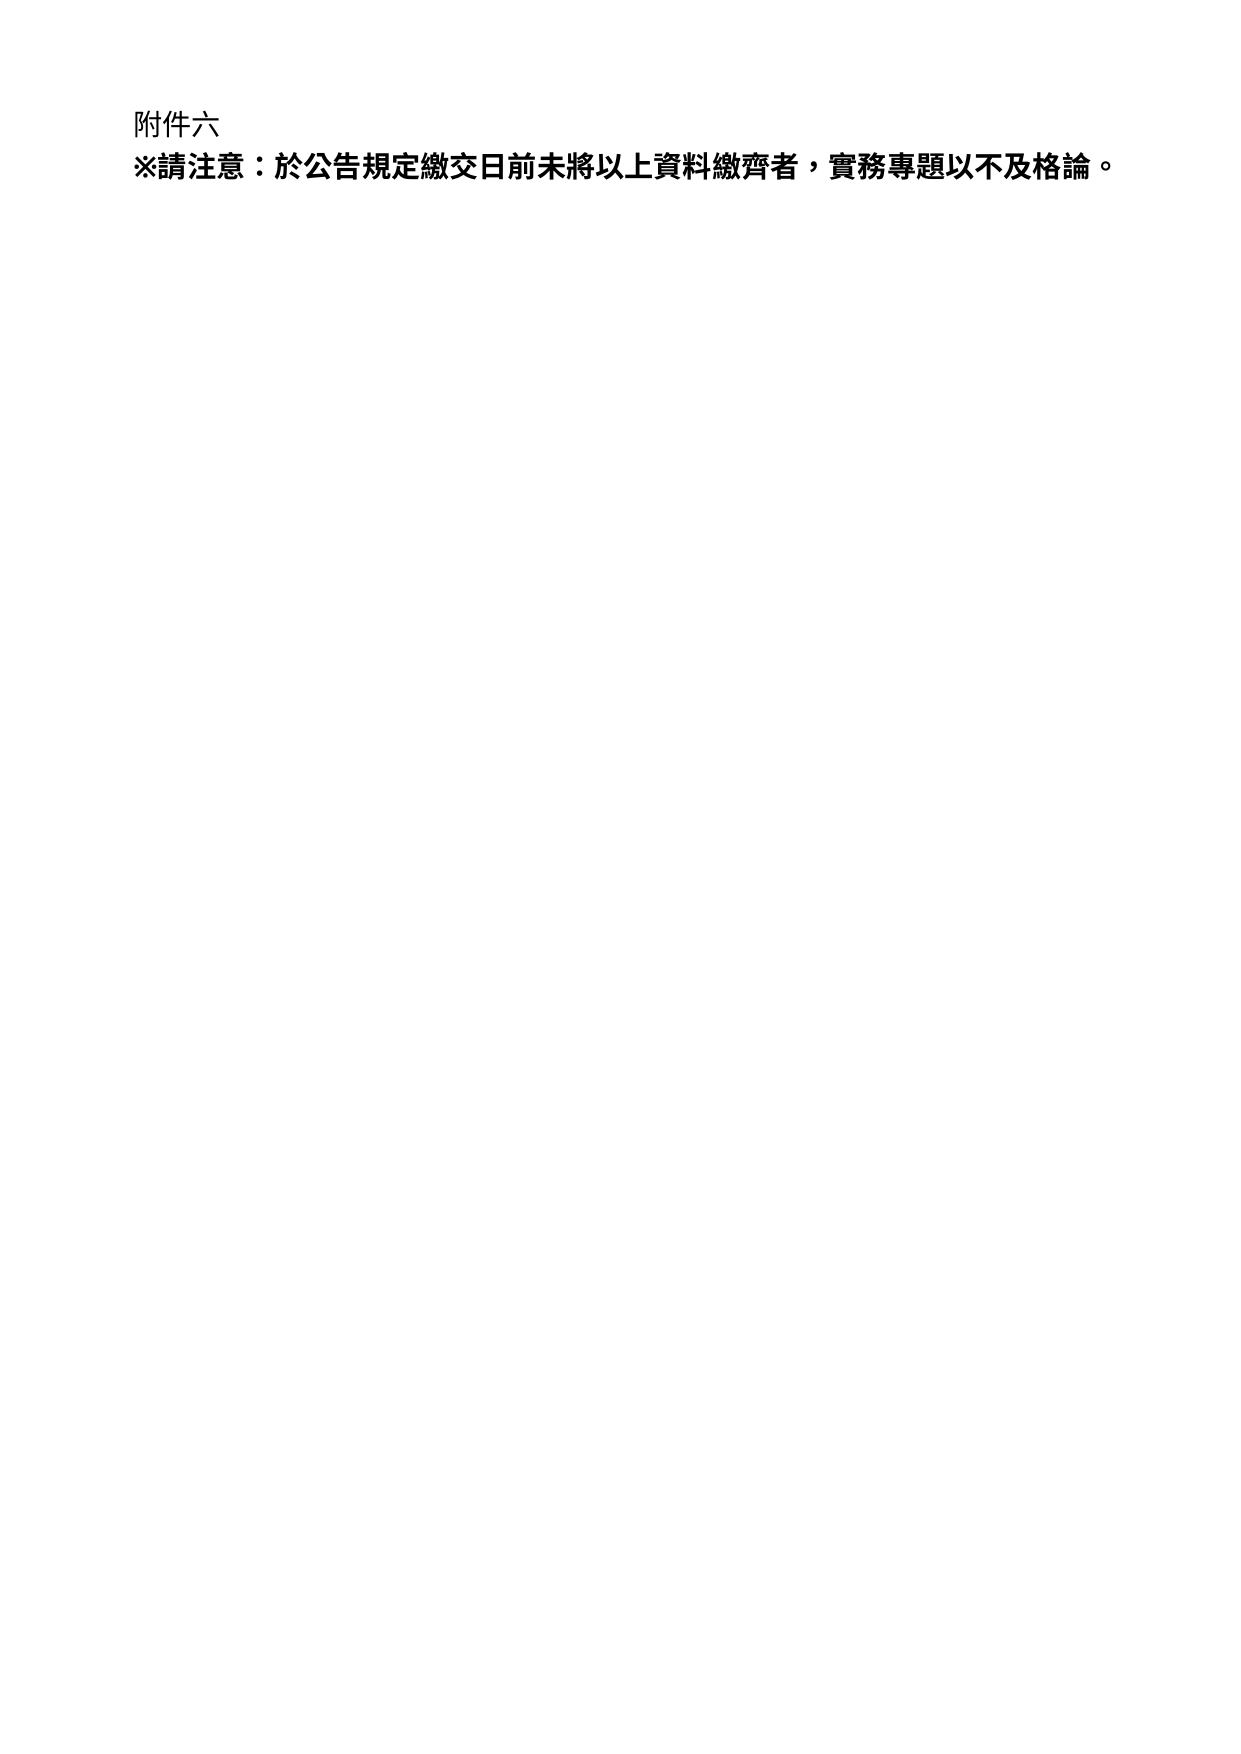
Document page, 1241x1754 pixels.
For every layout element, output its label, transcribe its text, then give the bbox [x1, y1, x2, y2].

text ※請注意：於公告規定繳交日前未將以上資料繳齊者，實務專題以不及格論。 [133, 144, 1107, 186]
